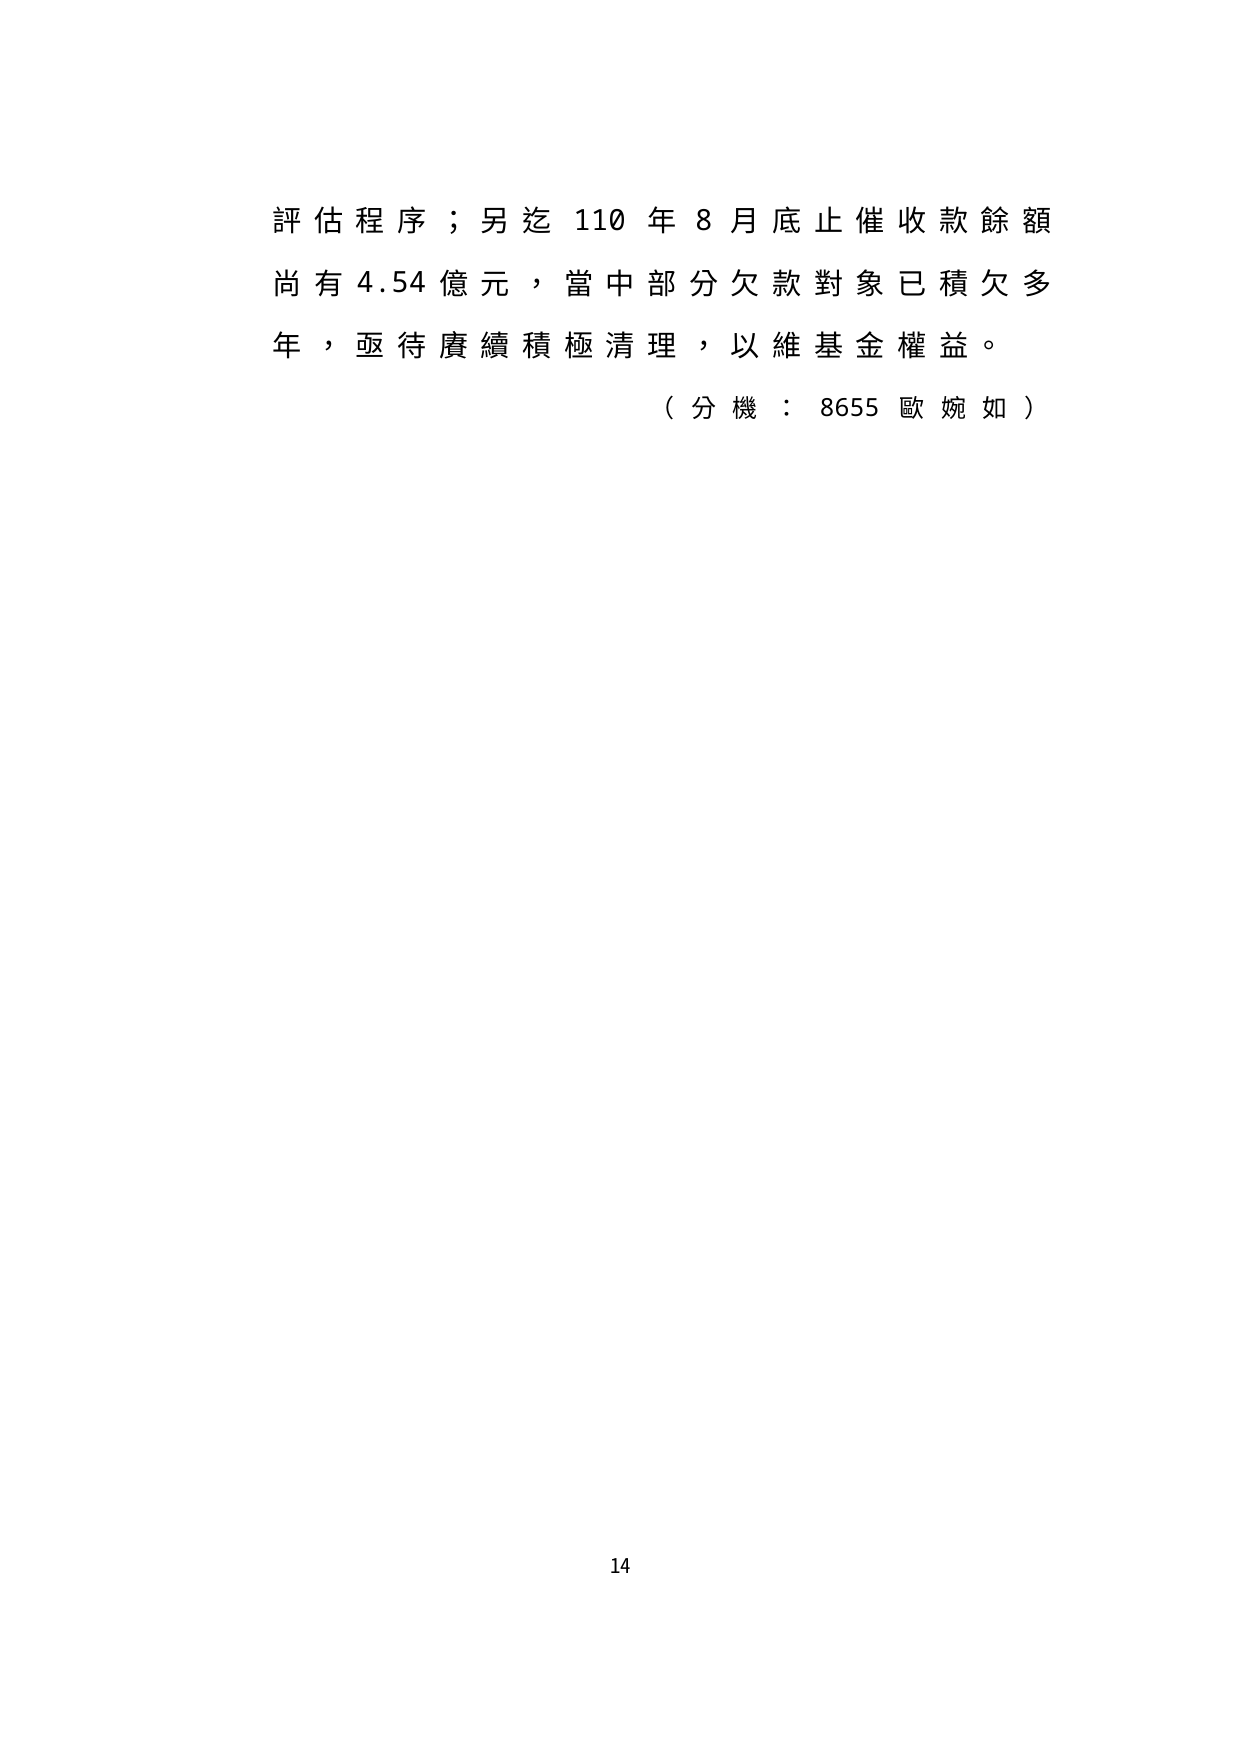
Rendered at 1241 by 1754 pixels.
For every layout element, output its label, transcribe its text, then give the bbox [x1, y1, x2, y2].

text （分機：8655歐婉如） [183, 365, 1058, 427]
text 評估程序；另迄110年8月底止催收款餘額尚有4.54億元，當中部分欠款對象已積欠多年，亟待賡續積極清理，以維基金權益。 [235, 177, 1058, 365]
